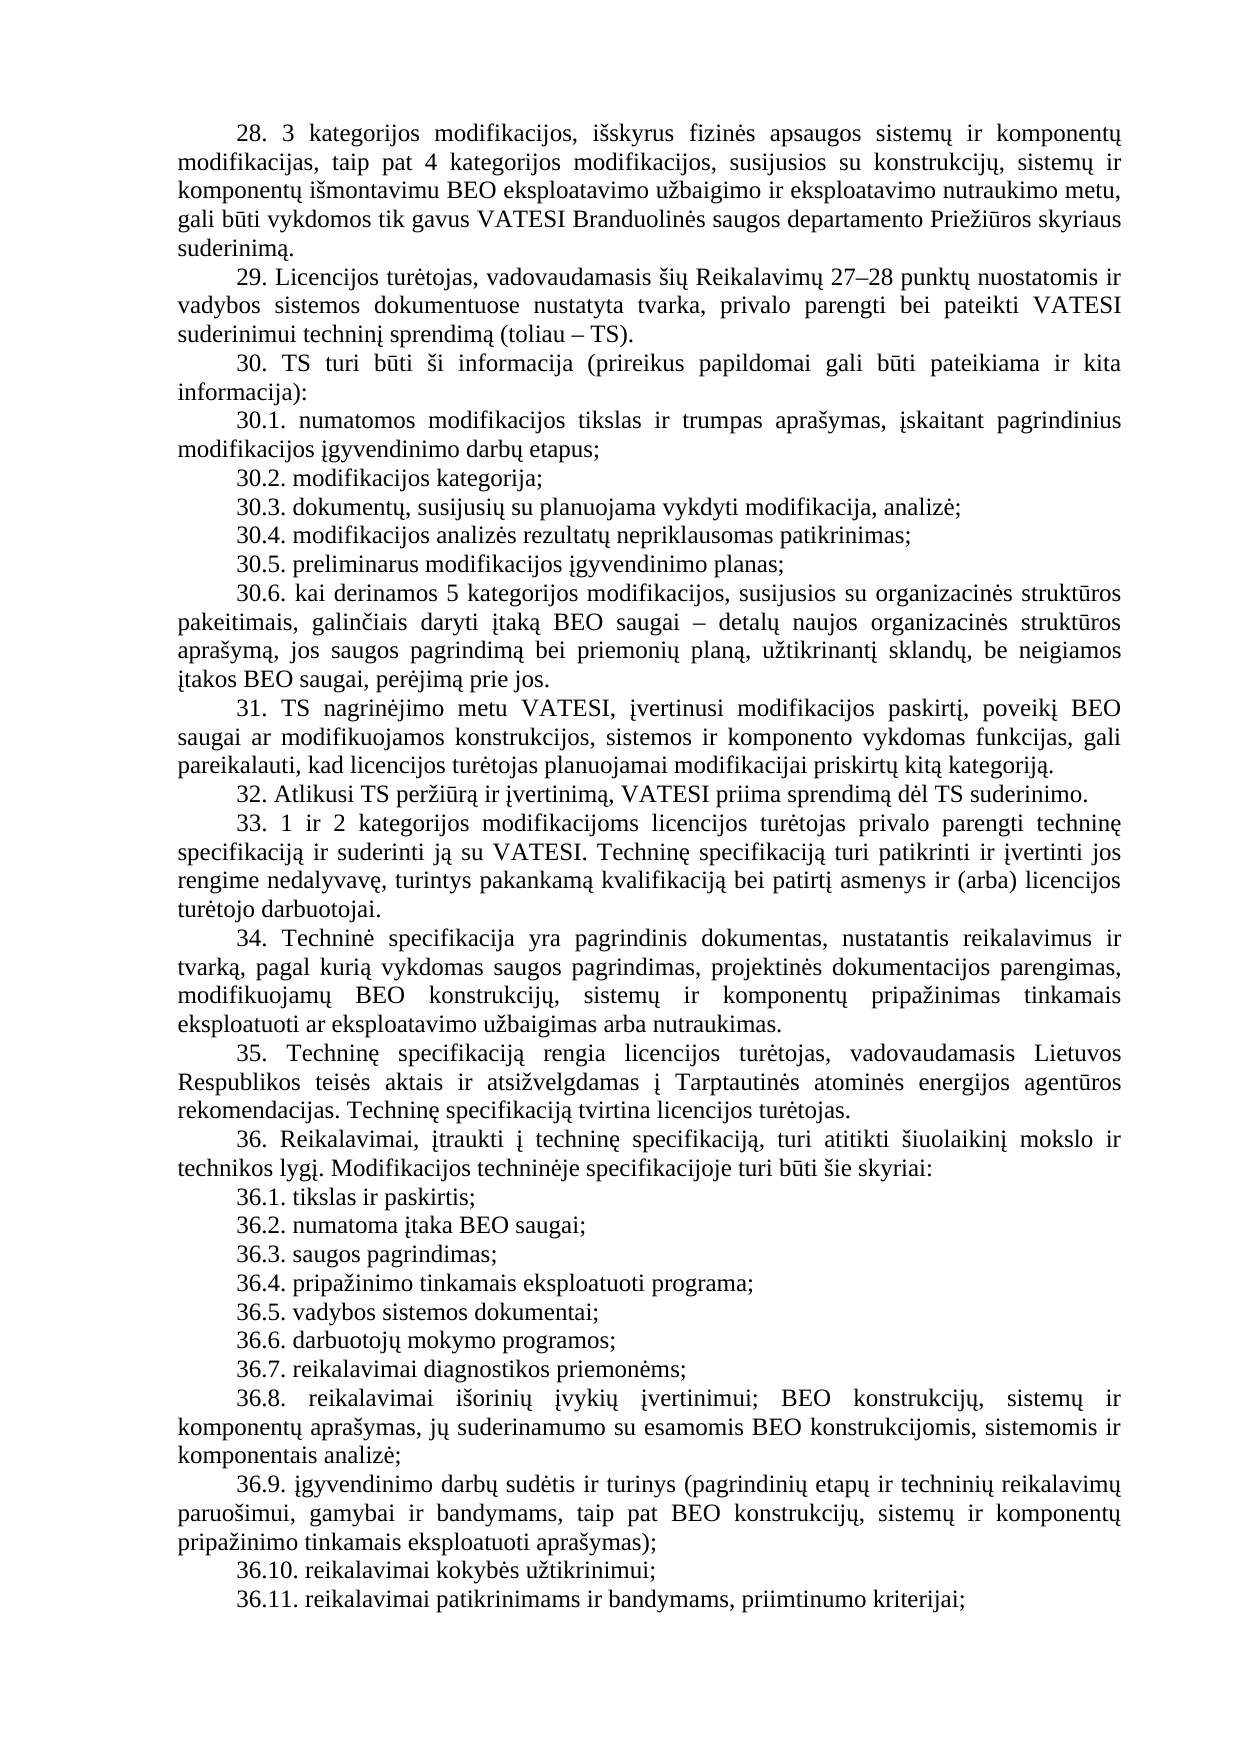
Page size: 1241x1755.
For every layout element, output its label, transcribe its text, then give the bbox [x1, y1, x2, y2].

text 30.5. preliminarus modifikacijos įgyvendinimo planas; [177, 549, 1122, 578]
text 36.4. pripažinimo tinkamais eksploatuoti programa; [177, 1268, 1122, 1297]
text 31. TS nagrinėjimo metu VATESI, įvertinusi modifikacijos paskirtį, poveikį BEO saugai ar modifikuojamos konstrukcijos, sistemos ir komponento vykdomas funkcijas, gali pareikalauti, kad licencijos turėtojas planuojamai modifikacijai priskirtų kitą kategoriją. [177, 693, 1122, 779]
text 36.2. numatoma įtaka BEO saugai; [177, 1211, 1122, 1239]
text 36.10. reikalavimai kokybės užtikrinimui; [177, 1556, 1122, 1584]
text 32. Atlikusi TS peržiūrą ir įvertinimą, VATESI priima sprendimą dėl TS suderinimo. [177, 779, 1122, 808]
text 30.6. kai derinamos 5 kategorijos modifikacijos, susijusios su organizacinės struktūros pakeitimais, galinčiais daryti įtaką BEO saugai – detalų naujos organizacinės struktūros aprašymą, jos saugos pagrindimą bei priemonių planą, užtikrinantį sklandų, be neigiamos įtakos BEO saugai, perėjimą prie jos. [177, 578, 1122, 693]
text 30. TS turi būti ši informacija (prireikus papildomai gali būti pateikiama ir kita informacija): [177, 348, 1122, 406]
text 30.3. dokumentų, susijusių su planuojama vykdyti modifikacija, analizė; [177, 492, 1122, 521]
text 36.6. darbuotojų mokymo programos; [177, 1326, 1122, 1354]
text 33. 1 ir 2 kategorijos modifikacijoms licencijos turėtojas privalo parengti techninę specifikaciją ir suderinti ją su VATESI. Techninę specifikaciją turi patikrinti ir įvertinti jos rengime nedalyvavę, turintys pakankamą kvalifikaciją bei patirtį asmenys ir (arba) licencijos turėtojo darbuotojai. [177, 808, 1122, 923]
text 36.3. saugos pagrindimas; [177, 1239, 1122, 1268]
text 36.7. reikalavimai diagnostikos priemonėms; [177, 1354, 1122, 1383]
text 30.2. modifikacijos kategorija; [177, 463, 1122, 492]
text 34. Techninė specifikacija yra pagrindinis dokumentas, nustatantis reikalavimus ir tvarką, pagal kurią vykdomas saugos pagrindimas, projektinės dokumentacijos parengimas, modifikuojamų BEO konstrukcijų, sistemų ir komponentų pripažinimas tinkamais eksploatuoti ar eksploatavimo užbaigimas arba nutraukimas. [177, 923, 1122, 1038]
text 36.11. reikalavimai patikrinimams ir bandymams, priimtinumo kriterijai; [177, 1584, 1122, 1613]
text 29. Licencijos turėtojas, vadovaudamasis šių Reikalavimų 27–28 punktų nuostatomis ir vadybos sistemos dokumentuose nustatyta tvarka, privalo parengti bei pateikti VATESI suderinimui techninį sprendimą (toliau – TS). [177, 262, 1122, 348]
text 30.4. modifikacijos analizės rezultatų nepriklausomas patikrinimas; [177, 521, 1122, 549]
text 28. 3 kategorijos modifikacijos, išskyrus fizinės apsaugos sistemų ir komponentų modifikacijas, taip pat 4 kategorijos modifikacijos, susijusios su konstrukcijų, sistemų ir komponentų išmontavimu BEO eksploatavimo užbaigimo ir eksploatavimo nutraukimo metu, gali būti vykdomos tik gavus VATESI Branduolinės saugos departamento Priežiūros skyriaus suderinimą. [177, 118, 1122, 262]
text 36.5. vadybos sistemos dokumentai; [177, 1297, 1122, 1326]
text 35. Techninę specifikaciją rengia licencijos turėtojas, vadovaudamasis Lietuvos Respublikos teisės aktais ir atsižvelgdamas į Tarptautinės atominės energijos agentūros rekomendacijas. Techninę specifikaciją tvirtina licencijos turėtojas. [177, 1038, 1122, 1124]
text 30.1. numatomos modifikacijos tikslas ir trumpas aprašymas, įskaitant pagrindinius modifikacijos įgyvendinimo darbų etapus; [177, 406, 1122, 463]
text 36.9. įgyvendinimo darbų sudėtis ir turinys (pagrindinių etapų ir techninių reikalavimų paruošimui, gamybai ir bandymams, taip pat BEO konstrukcijų, sistemų ir komponentų pripažinimo tinkamais eksploatuoti aprašymas); [177, 1469, 1122, 1556]
text 36.8. reikalavimai išorinių įvykių įvertinimui; BEO konstrukcijų, sistemų ir komponentų aprašymas, jų suderinamumo su esamomis BEO konstrukcijomis, sistemomis ir komponentais analizė; [177, 1383, 1122, 1469]
text 36. Reikalavimai, įtraukti į techninę specifikaciją, turi atitikti šiuolaikinį mokslo ir technikos lygį. Modifikacijos techninėje specifikacijoje turi būti šie skyriai: [177, 1124, 1122, 1182]
text 36.1. tikslas ir paskirtis; [177, 1182, 1122, 1211]
